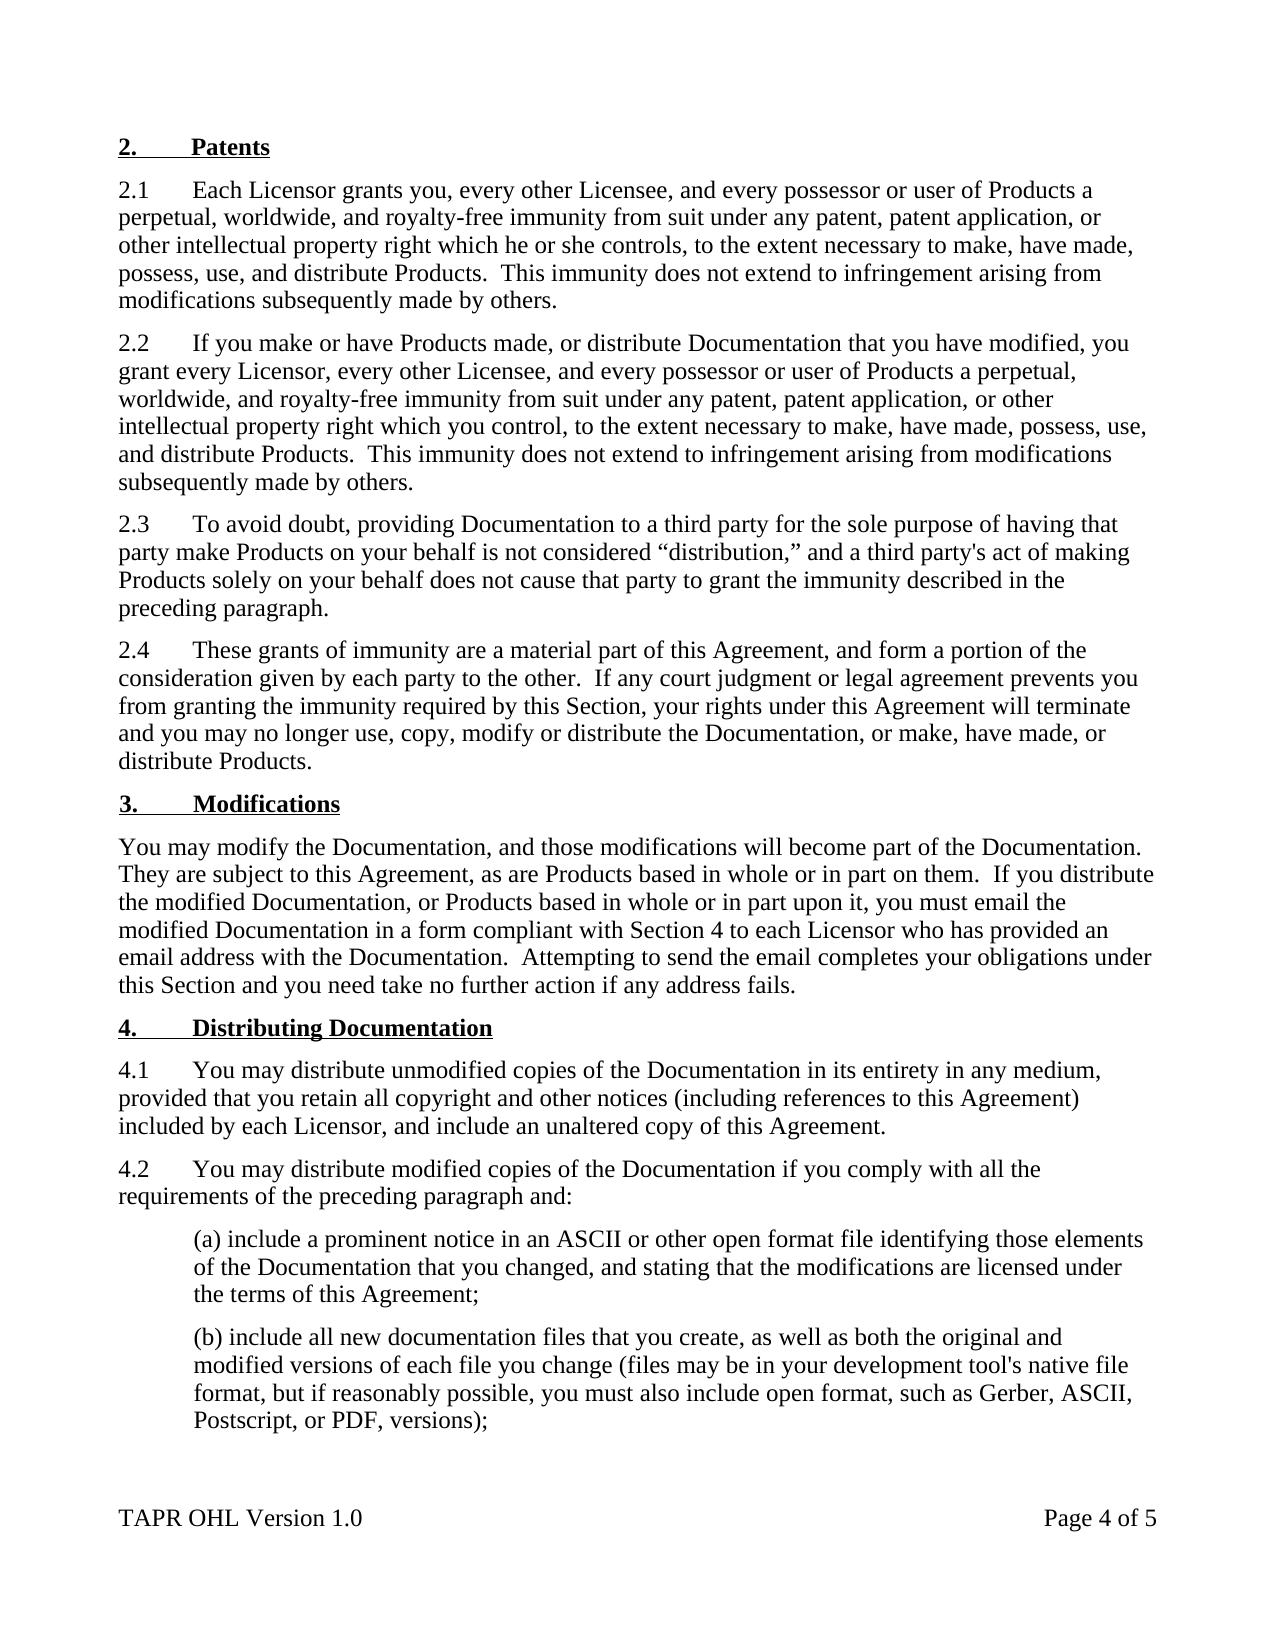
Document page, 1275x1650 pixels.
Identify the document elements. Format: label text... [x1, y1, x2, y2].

text You may modify the Documentation, and those modifications will become part of the Documentation. They are subject to this Agreement, as are Products based in whole or in part on them. If you distribute the modified Documentation, or Products based in whole or in part upon it, you must email the modified Documentation in a form compliant with Section 4 to each Licensor who has provided an email address with the Documentation. Attempting to send the email completes your obligations under this Section and you need take no further action if any address fails. [118, 833, 1157, 999]
text 2.3 To avoid doubt, providing Documentation to a third party for the sole purpose of having that party make Products on your behalf is not considered “distribution,” and a third party's act of making Products solely on your behalf does not cause that party to grant the immunity described in the preceding paragraph. [118, 511, 1157, 621]
text 2. Patents [117, 133, 1157, 161]
text 2.1 Each Licensor grants you, every other Licensee, and every possessor or user of Products a perpetual, worldwide, and royalty-free immunity from suit under any patent, patent application, or other intellectual property right which he or she controls, to the extent necessary to make, have made, possess, use, and distribute Products. This immunity does not extend to infringement arising from modifications subsequently made by others. [118, 176, 1157, 314]
text 4.2 You may distribute modified copies of the Documentation if you comply with all the requirements of the preceding paragraph and: [118, 1155, 1157, 1210]
text (a) include a prominent notice in an ASCII or other open format file identifying those elements of the Documentation that you changed, and stating that the modifications are licensed under the terms of this Agreement; [193, 1225, 1157, 1308]
text 4. Distributing Documentation [118, 1014, 1157, 1042]
text 2.4 These grants of immunity are a material part of this Agreement, and form a portion of the consideration given by each party to the other. If any court judgment or legal agreement prevents you from granting the immunity required by this Section, your rights under this Agreement will terminate and you may no longer use, copy, modify or distribute the Documentation, or make, have made, or distribute Products. [118, 636, 1157, 775]
text 3. Modifications [119, 790, 1157, 818]
text 4.1 You may distribute unmodified copies of the Documentation in its entirety in any medium, provided that you retain all copyright and other notices (including references to this Agreement) included by each Licensor, and include an unaltered copy of this Agreement. [118, 1057, 1157, 1140]
text 2.2 If you make or have Products made, or distribute Documentation that you have modified, you grant every Licensor, every other Licensee, and every possessor or user of Products a perpetual, worldwide, and royalty-free immunity from suit under any patent, patent application, or other intellectual property right which you control, to the extent necessary to make, have made, possess, use, and distribute Products. This immunity does not extend to infringement arising from modifications subsequently made by others. [118, 329, 1157, 496]
text (b) include all new documentation files that you create, as well as both the original and modified versions of each file you change (files may be in your development tool's native file format, but if reasonably possible, you must also include open format, such as Gerber, ASCII, Postscript, or PDF, versions); [193, 1323, 1157, 1434]
